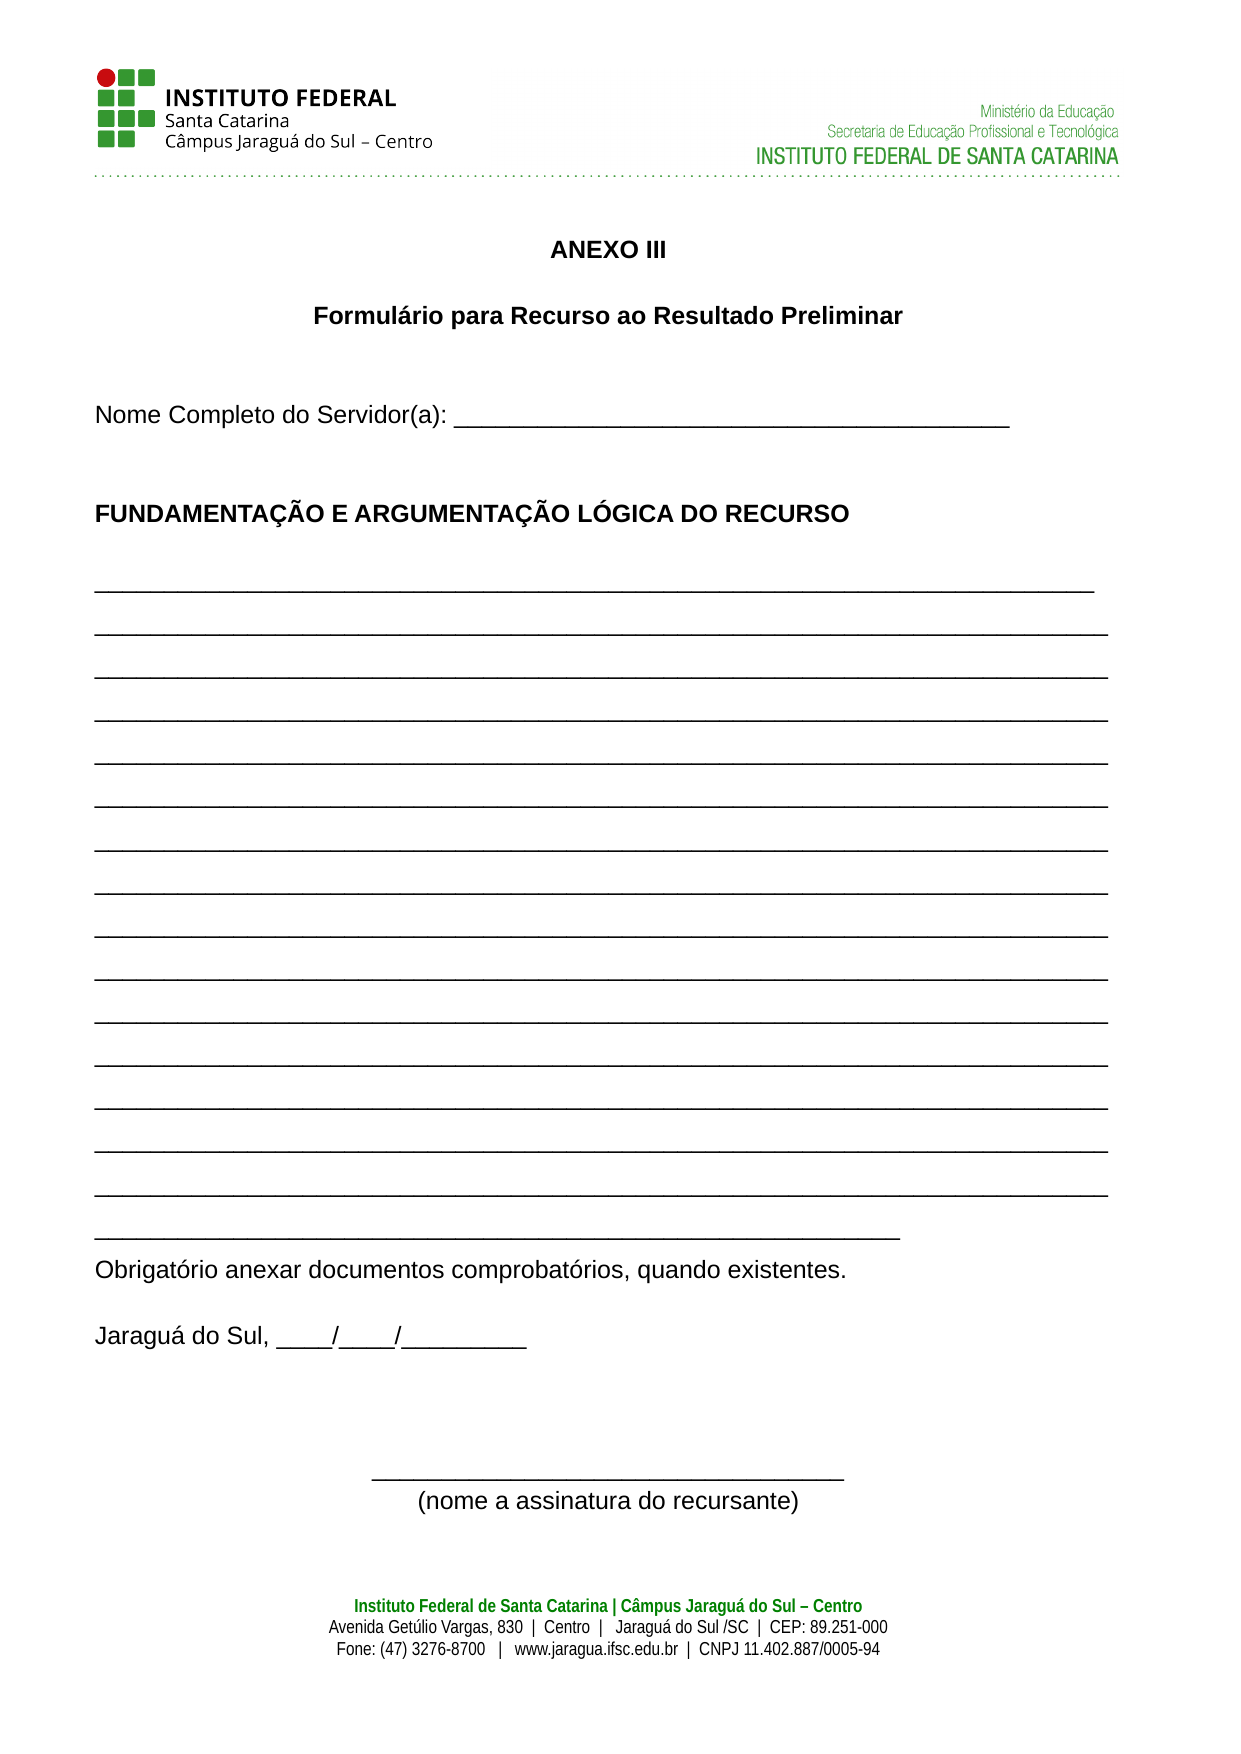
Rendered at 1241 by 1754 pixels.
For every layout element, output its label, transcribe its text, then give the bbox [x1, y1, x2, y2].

text ________________________________________________________________________________________________________________________________________________________________________________________________________________________________________________________________________________________________________________________________________________________________________________________________________________________________________________________________________________________________________________________________________________________________________________________________________________________________________________________________________________________________________________________________________________________________________________________________________________________________________________________________________________________________________________________________________________________________________________________________________________________________________________________________________________________________________________________ [94, 608, 1122, 1240]
text Obrigatório anexar documentos comprobatórios, quando existentes. [94, 1255, 1122, 1283]
text Formulário para Recurso ao Resultado Preliminar [94, 301, 1122, 329]
text FUNDAMENTAÇÃO E ARGUMENTAÇÃO LÓGICA DO RECURSO [94, 499, 1122, 527]
text Jaraguá do Sul, ____/____/_________ [94, 1321, 1122, 1349]
picture [94, 68, 1124, 177]
text __________________________________ [94, 1453, 1122, 1482]
text ANEXO III [94, 234, 1122, 263]
text ________________________________________________________________________ [94, 565, 1122, 593]
text Nome Completo do Servidor(a): ________________________________________ [94, 400, 1122, 428]
picture [80, 51, 442, 165]
text (nome a assinatura do recursante) [94, 1486, 1122, 1515]
